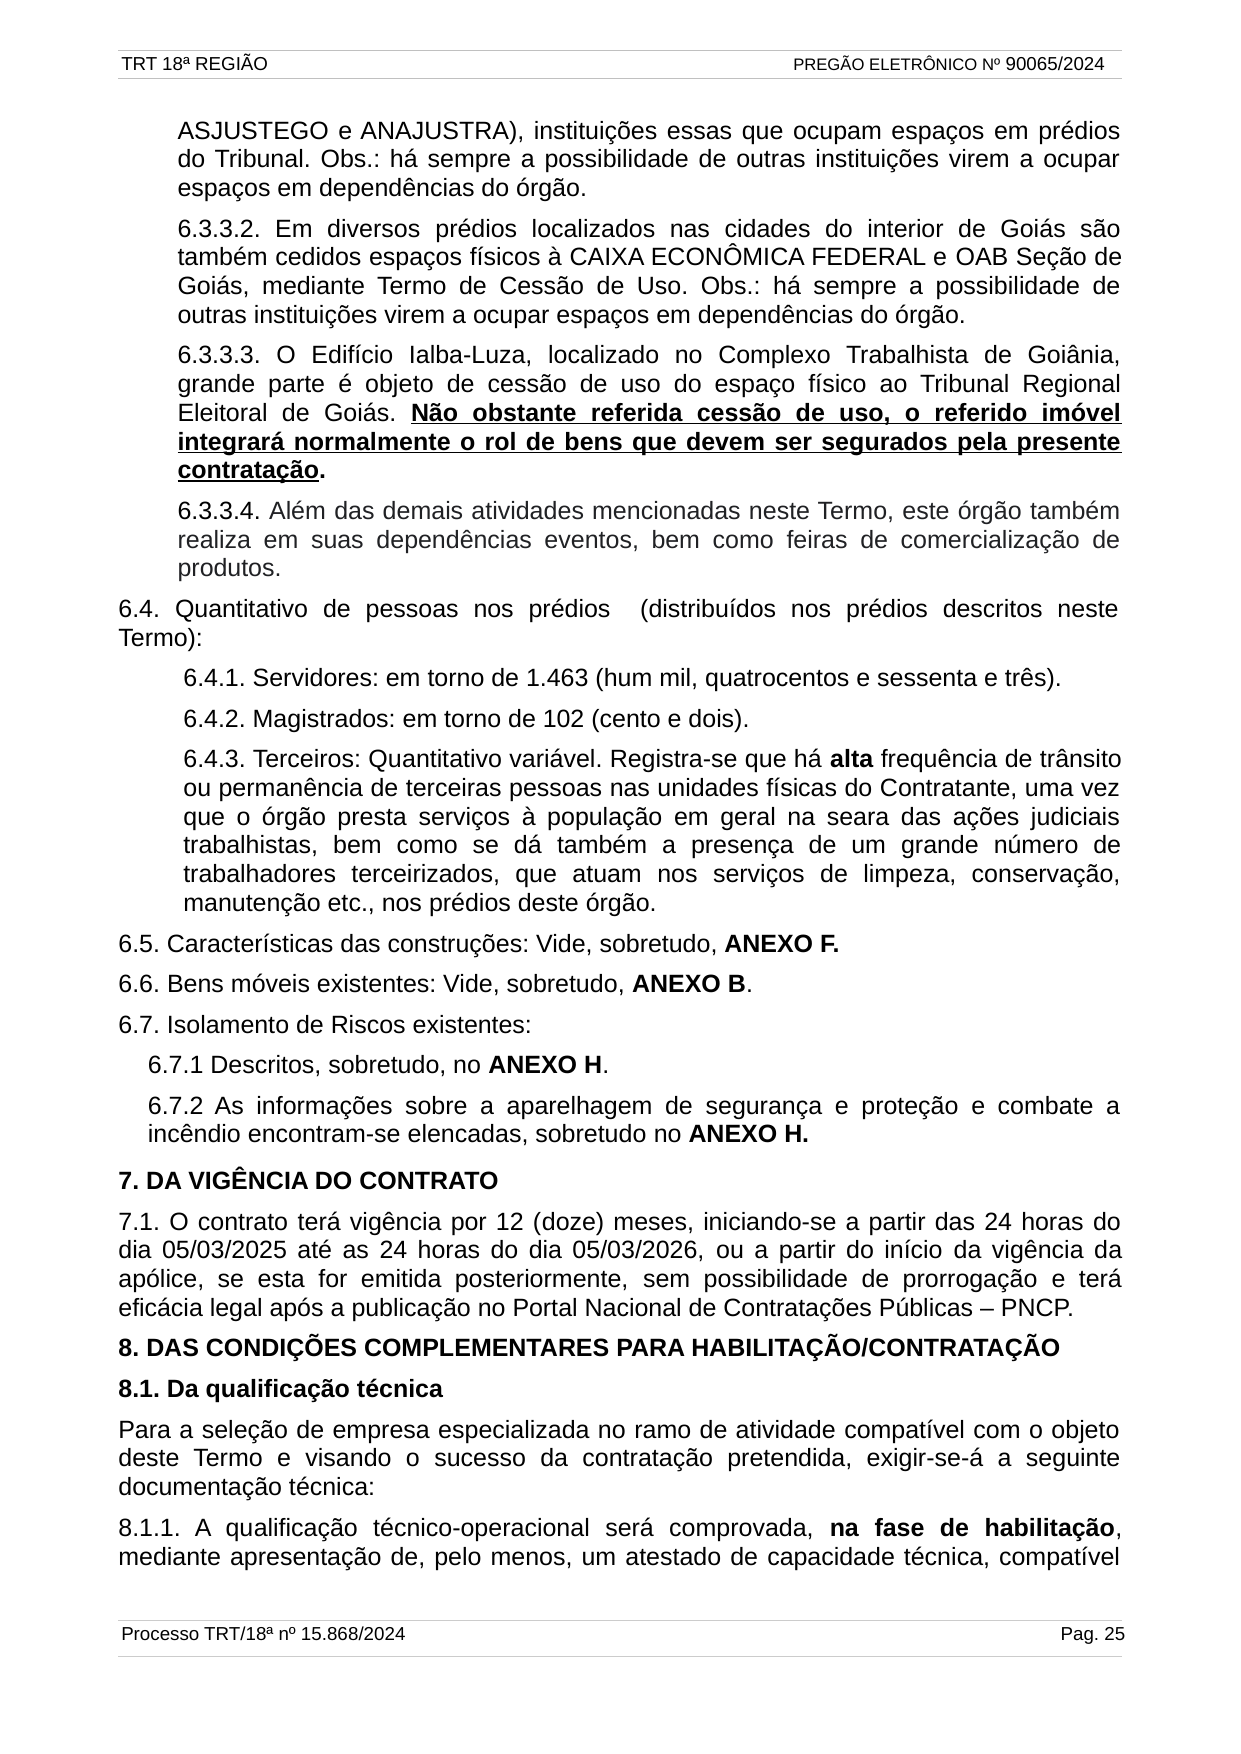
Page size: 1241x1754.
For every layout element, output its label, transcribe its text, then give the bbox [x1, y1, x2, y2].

text 6.5. Características das construções: Vide, sobretudo, ANEXO F. [118, 928, 1120, 957]
text 6.7.1 Descritos, sobretudo, no ANEXO H. [148, 1050, 1122, 1079]
text 6.4.3. Terceiros: Quantitativo variável. Registra-se que há alta frequência de trânsito ou permanência de terceiras pessoas nas unidades físicas do Contratante, uma vez que o órgão presta serviços à população em geral na seara das ações judiciais trabalhistas, bem como se dá também a presença de um grande número de trabalhadores terceirizados, que atuam nos serviços de limpeza, conservação, manutenção etc., nos prédios deste órgão. [183, 744, 1122, 917]
text ASJUSTEGO e ANAJUSTRA), instituições essas que ocupam espaços em prédios do Tribunal. Obs.: há sempre a possibilidade de outras instituições virem a ocupar espaços em dependências do órgão. [177, 116, 1122, 202]
text 6.3.3.4. Além das demais atividades mencionadas neste Termo, este órgão também realiza em suas dependências eventos, bem como feiras de comercialização de produtos. [177, 496, 1122, 582]
text 7. DA VIGÊNCIA DO CONTRATO [118, 1166, 1122, 1194]
text 6.4.2. Magistrados: em torno de 102 (cento e dois). [183, 704, 1122, 732]
text Para a seleção de empresa especializada no ramo de atividade compatível com o objeto deste Termo e visando o sucesso da contratação pretendida, exigir-se-á a seguinte documentação técnica: [118, 1414, 1122, 1501]
text 7.1. O contrato terá vigência por 12 (doze) meses, iniciando-se a partir das 24 horas do dia 05/03/2025 até as 24 horas do dia 05/03/2026, ou a partir do início da vigência da apólice, se esta for emitida posteriormente, sem possibilidade de prorrogação e terá eficácia legal após a publicação no Portal Nacional de Contratações Públicas – PNCP. [118, 1206, 1122, 1321]
text 8.1.1. A qualificação técnico-operacional será comprovada, na fase de habilitação, mediante apresentação de, pelo menos, um atestado de capacidade técnica, compatível [118, 1513, 1122, 1570]
text 6.3.3.3. O Edifício Ialba-Luza, localizado no Complexo Trabalhista de Goiânia, grande parte é objeto de cessão de uso do espaço físico ao Tribunal Regional Eleitoral de Goiás. Não obstante referida cessão de uso, o referido imóvel integrará normalmente o rol de bens que devem ser segurados pela presente [177, 340, 1122, 452]
text 8. DAS CONDIÇÕES COMPLEMENTARES PARA HABILITAÇÃO/CONTRATAÇÃO [118, 1333, 1122, 1362]
text 6.3.3.2. Em diversos prédios localizados nas cidades do interior de Goiás são também cedidos espaços físicos à CAIXA ECONÔMICA FEDERAL e OAB Seção de Goiás, mediante Termo de Cessão de Uso. Obs.: há sempre a possibilidade de outras instituições virem a ocupar espaços em dependências do órgão. [177, 214, 1122, 329]
text 6.4.1. Servidores: em torno de 1.463 (hum mil, quatrocentos e sessenta e três). [183, 663, 1122, 692]
text 6.4. Quantitativo de pessoas nos prédios (distribuídos nos prédios descritos neste Termo): [118, 594, 1120, 651]
text 6.7.2 As informações sobre a aparelhagem de segurança e proteção e combate a incêndio encontram-se elencadas, sobretudo no ANEXO H. [148, 1091, 1122, 1148]
text 6.7. Isolamento de Riscos existentes: [118, 1009, 1120, 1038]
text contratação. [177, 453, 1122, 484]
text 8.1. Da qualificação técnica [118, 1374, 1122, 1403]
text 6.6. Bens móveis existentes: Vide, sobretudo, ANEXO B. [118, 969, 1120, 998]
